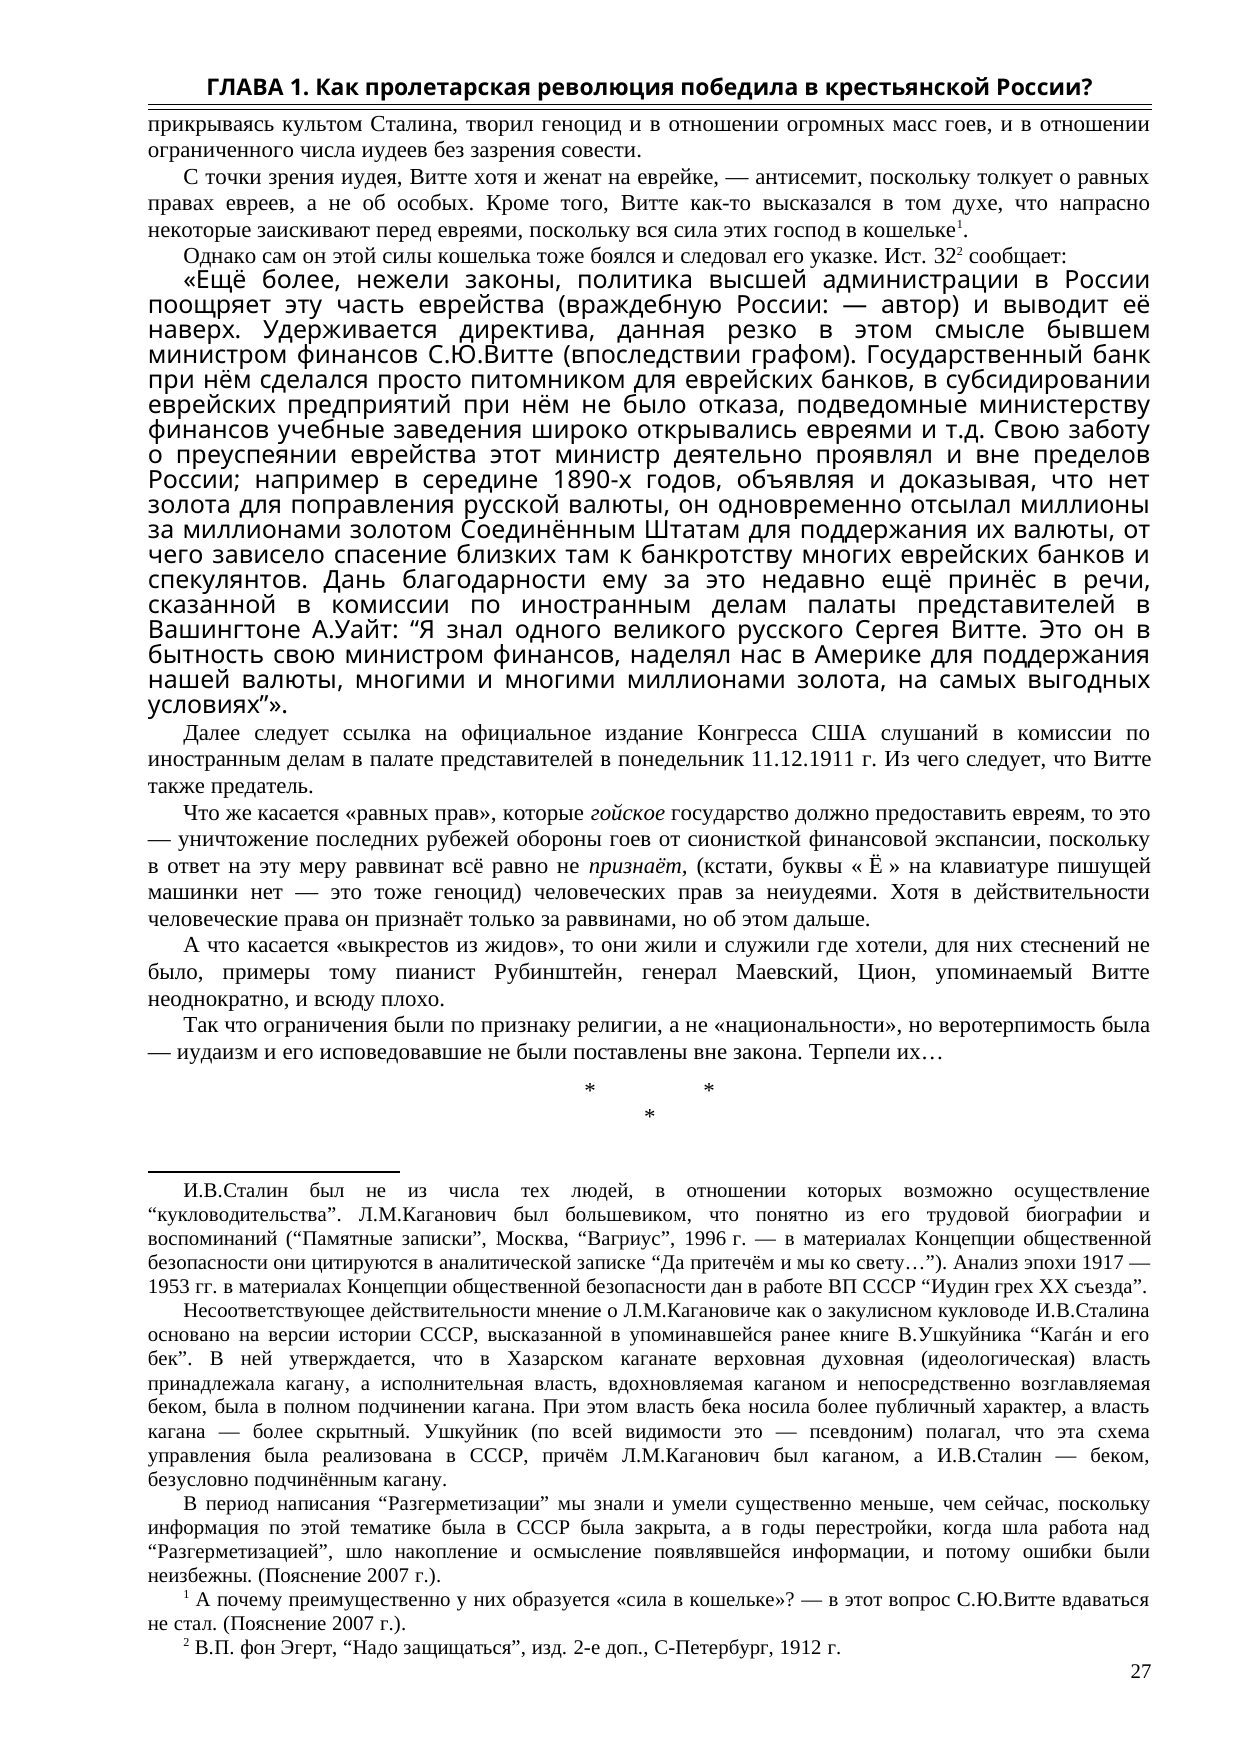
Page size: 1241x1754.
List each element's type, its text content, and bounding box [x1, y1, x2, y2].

text Однако сам он этой силы кошелька тоже боялся и следовал его указке. Ист. 32 сообщает: [148, 242, 1152, 269]
text А что касается «выкрестов из жидов», то они жили и служили где хотели, для них стеснений не было, примеры тому пианист Рубинштейн, генерал Маевский, Цион, упоминаемый Витте неоднократно, и всюду плохо. [148, 931, 1152, 1011]
text С точки зрения иудея, Витте хотя и женат на еврейке, — антисемит, поскольку толкует о равных правах евреев, а не об особых. Кроме того, Витте как-то высказался в том духе, что напрасно некоторые заискивают перед евреями, поскольку вся сила этих господ в кошельке. [148, 162, 1152, 242]
text И.В.Сталин был не из числа тех людей, в отношении которых возможно осуществление “кукловодительства”. Л.М.Каганович был большевиком, что понятно из его трудовой биографии и воспоминаний (“Памятные записки”, Москва, “Вагриус”, 1996 г. — в материалах Концепции общественной безопасности они цитируются в аналитической записке “Да притечём и мы ко свету…”). Анализ эпохи 1917 — 1953 гг. в материалах Концепции общественной безопасности дан в работе ВП СССР “Иудин грех ХХ съезда”. [148, 1178, 1152, 1298]
text Далее следует ссылка на официальное издание Конгресса США слушаний в комиссии по иностранным делам в палате представителей в понедельник 11.12.1911 г. Из чего следует, что Витте также предатель. [148, 719, 1152, 798]
text В период написания “Разгерметизации” мы знали и умели существенно меньше, чем сейчас, поскольку информация по этой тематике была в СССР была закрыта, а в годы перестройки, когда шла работа над “Разгерметизацией”, шло накопление и осмысление появлявшейся информации, и потому ошибки были неизбежны. (Пояснение 2007 г.). [148, 1491, 1152, 1587]
text Так что ограничения были по признаку религии, а не «национальности», но веротерпимость была — иудаизм и его исповедовавшие не были поставлены вне закона. Терпели их… [148, 1011, 1152, 1064]
text Несоответствующее действительности мнение о Л.М.Кагановиче как о закулисном кукловоде И.В.Сталина основано на версии истории СССР, высказанной в упоминавшейся ранее книге В.Ушкуйника “Кагáн и его бек”. В ней утверждается, что в Хазарском каганате верховная духовная (идеологическая) власть принадлежала кагану, а исполнительная власть, вдохновляемая каганом и непосредственно возглавляемая беком, была в полном подчинении кагана. При этом власть бека носила более публичный характер, а власть кагана — более скрытный. Ушкуйник (по всей видимости это — псевдоним) полагал, что эта схема управления была реализована в СССР, причём Л.М.Каганович был каганом, а И.В.Сталин — беком, безусловно подчинённым кагану. [148, 1298, 1152, 1491]
text * * * [148, 1077, 1152, 1130]
text Что же касается «равных прав», которые гойское государство должно предоставить евреям, то это — уничтожение последних рубежей обороны гоев от сионисткой финансовой экспансии, поскольку в ответ на эту меру раввинат всё равно не признаёт, (кстати, буквы « Ё » на клавиатуре пишущей машинки нет — это тоже геноцид) человеческих прав за неиудеями. Хотя в действительности человеческие права он признаёт только за раввинами, но об этом дальше. [148, 798, 1152, 931]
text «Ещё более, нежели законы, политика высшей администрации в России поощряет эту часть еврейства (враждебную России: — автор) и выводит её наверх. Удерживается директива, данная резко в этом смысле бывшем министром финансов С.Ю.Витте (впоследствии графом). Государственный банк при нём сделался просто питомником для еврейских банков, в субсидировании еврейских предприятий при нём не было отказа, подведомные министерству финансов учебные заведения широко открывались евреями и т.д. Свою заботу о преуспеянии еврейства этот министр деятельно проявлял и вне пределов России; например в середине 1890-х годов, объявляя и доказывая, что нет золота для поправления русской валюты, он одновременно отсылал миллионы за миллионами золотом Соединённым Штатам для поддержания их валюты, от чего зависело спасение близких там к банкротству многих еврейских банков и спекулянтов. Дань благодарности ему за это недавно ещё принёс в речи, сказанной в комиссии по иностранным делам палаты представителей в Вашингтоне А.Уайт: “Я знал одного великого русского Сергея Витте. Это он в бытность свою министром финансов, наделял нас в Америке для поддержания нашей валюты, многими и многими миллионами золота, на самых выгодных условиях”». [148, 269, 1152, 719]
text Рассказывают, что Иван Грозный собрал всех евреев, живших в Москве, крестил и тут же утопил в Москве реке. Стало быть, веротерпимость была: Александр III не пошёл на грех геноцида в отношении примерно 5 млн. иудеев, а спустя менее полувека сионофашизм Кагановича и КО, прикрываясь культом Сталина, творил геноцид и в отношении огромных масс гоев, и в отношении ограниченного числа иудеев без зазрения совести. [148, 110, 1152, 162]
text В.П. фон Эгерт, “Надо защищаться”, изд. 2-е доп., С-Петербург, 1912 г. [148, 1635, 1152, 1659]
text А почему преимущественно у них образуется «сила в кошельке»? — в этот вопрос С.Ю.Витте вдаваться не стал. (Пояснение 2007 г.). [148, 1587, 1152, 1635]
